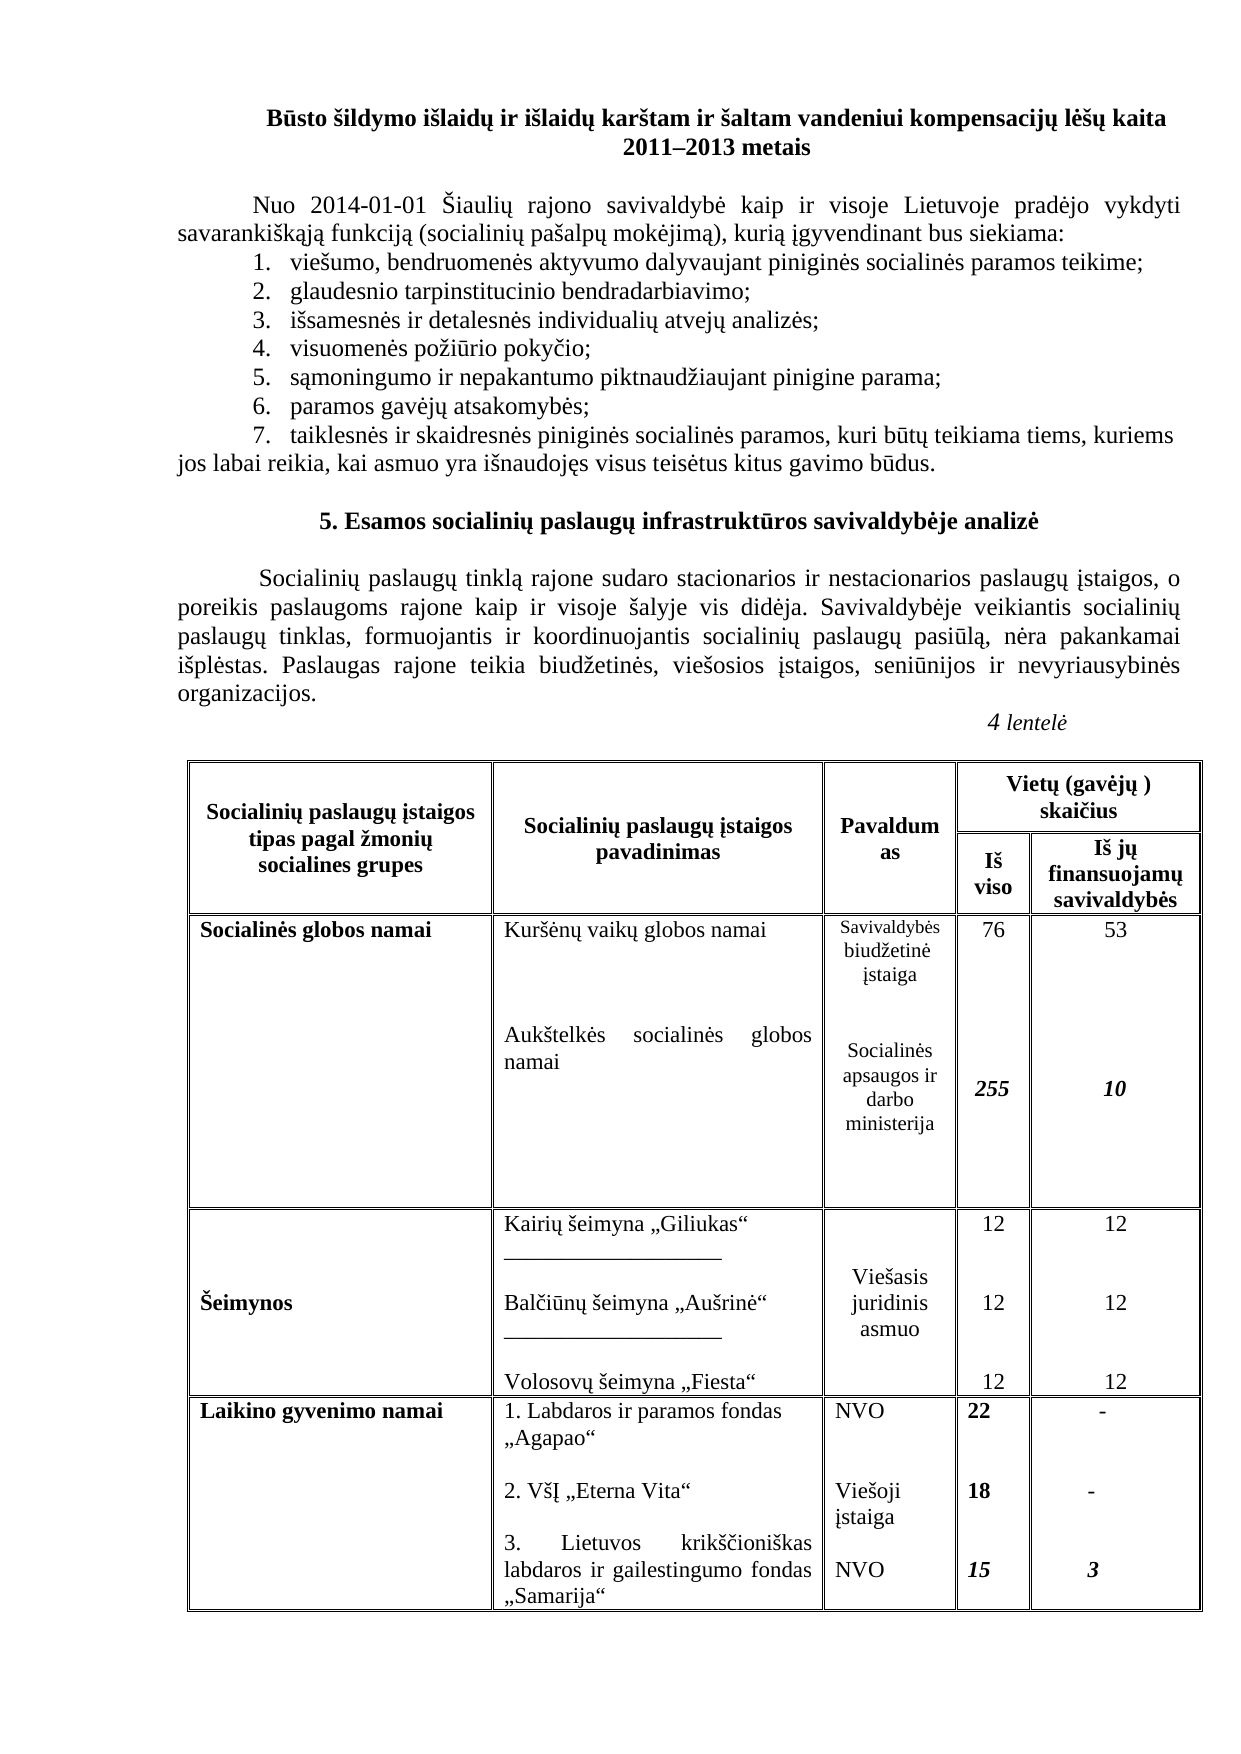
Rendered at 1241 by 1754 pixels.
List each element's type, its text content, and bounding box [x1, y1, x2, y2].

table_cell 12 12 12 [958, 1210, 1029, 1394]
text Socialinių paslaugų tinklą rajone sudaro stacionarios ir nestacionarios paslaugų įstaigos, o poreikis paslaugoms rajone kaip ir visoje šalyje vis didėja. Savivaldybėje veikiantis socialinių paslaugų tinklas, formuojantis ir koordinuojantis socialinių paslaugų pasiūlą, nėra pakankamai išplėstas. Paslaugas rajone teikia biudžetinės, viešosios įstaigos, seniūnijos ir nevyriausybinės organizacijos. [177, 563, 1181, 707]
table_cell 22 18 15 [958, 1398, 1029, 1608]
text 2. glaudesnio tarpinstitucinio bendradarbiavimo; [252, 276, 1181, 305]
table_cell Iš jų finansuojamų savivaldybės [1032, 834, 1199, 913]
table_cell 53 10 [1032, 916, 1199, 1207]
text 3. išsamesnės ir detalesnės individualių atvejų analizės; [252, 305, 1181, 333]
text 6. paramos gavėjų atsakomybės; [252, 391, 1181, 420]
table_cell 1. Labdaros ir paramos fondas „Agapao“ 2. VšĮ „Eterna Vita“ 3. Lietuvos krikščioniškas labdaros ir gailestingumo fondas „Samarija“ [494, 1398, 822, 1608]
table_cell Laikino gyvenimo namai [190, 1398, 491, 1608]
table_cell 76 255 [958, 916, 1029, 1207]
table_cell NVO Viešoji įstaiga NVO [825, 1398, 955, 1608]
table_header Vietų (gavėjų ) skaičius [958, 763, 1199, 831]
table_header Socialinių paslaugų įstaigos pavadinimas [494, 763, 822, 913]
text Būsto šildymo išlaidų ir išlaidų karštam ir šaltam vandeniui kompensacijų lėšų kaita [177, 103, 1181, 132]
text 1. viešumo, bendruomenės aktyvumo dalyvaujant piniginės socialinės paramos teikime; [252, 247, 1181, 276]
table_cell Iš viso [958, 834, 1029, 913]
table_header Socialinių paslaugų įstaigos tipas pagal žmonių socialines grupes [190, 763, 491, 913]
text 4 lentelė [852, 707, 1181, 736]
text 2011–2013 metais [177, 132, 1181, 161]
table_cell Viešasis juridinis asmuo [825, 1210, 955, 1394]
text 5. Esamos socialinių paslaugų infrastruktūros savivaldybėje analizė [177, 506, 1181, 535]
text jos labai reikia, kai asmuo yra išnaudojęs visus teisėtus kitus gavimo būdus. [177, 448, 1181, 506]
table_cell Kuršėnų vaikų globos namai Aukštelkės socialinės globos namai [494, 916, 822, 1207]
table_cell Šeimynos [190, 1210, 491, 1394]
table_cell Kairių šeimyna „Giliukas“ ___________________ Balčiūnų šeimyna „Aušrinė“ ___________________ Volosovų šeimyna „Fiesta“ [494, 1210, 822, 1394]
table_cell Savivaldybės biudžetinė įstaiga Socialinės apsaugos ir darbo ministerija [825, 916, 955, 1207]
table_cell - - 3 [1032, 1398, 1199, 1608]
text 4. visuomenės požiūrio pokyčio; [252, 333, 1181, 362]
table_header Pavaldumas [825, 763, 955, 913]
table_cell 12 12 12 [1032, 1210, 1199, 1394]
text 7. taiklesnės ir skaidresnės piniginės socialinės paramos, kuri būtų teikiama tiems, kuriems [252, 420, 1181, 448]
table_cell Socialinės globos namai [190, 916, 491, 1207]
text Nuo 2014-01-01 Šiaulių rajono savivaldybė kaip ir visoje Lietuvoje pradėjo vykdyti savarankiškąją funkciją (socialinių pašalpų mokėjimą), kurią įgyvendinant bus siekiama: [177, 190, 1181, 247]
text 5. sąmoningumo ir nepakantumo piktnaudžiaujant pinigine parama; [252, 362, 1181, 391]
